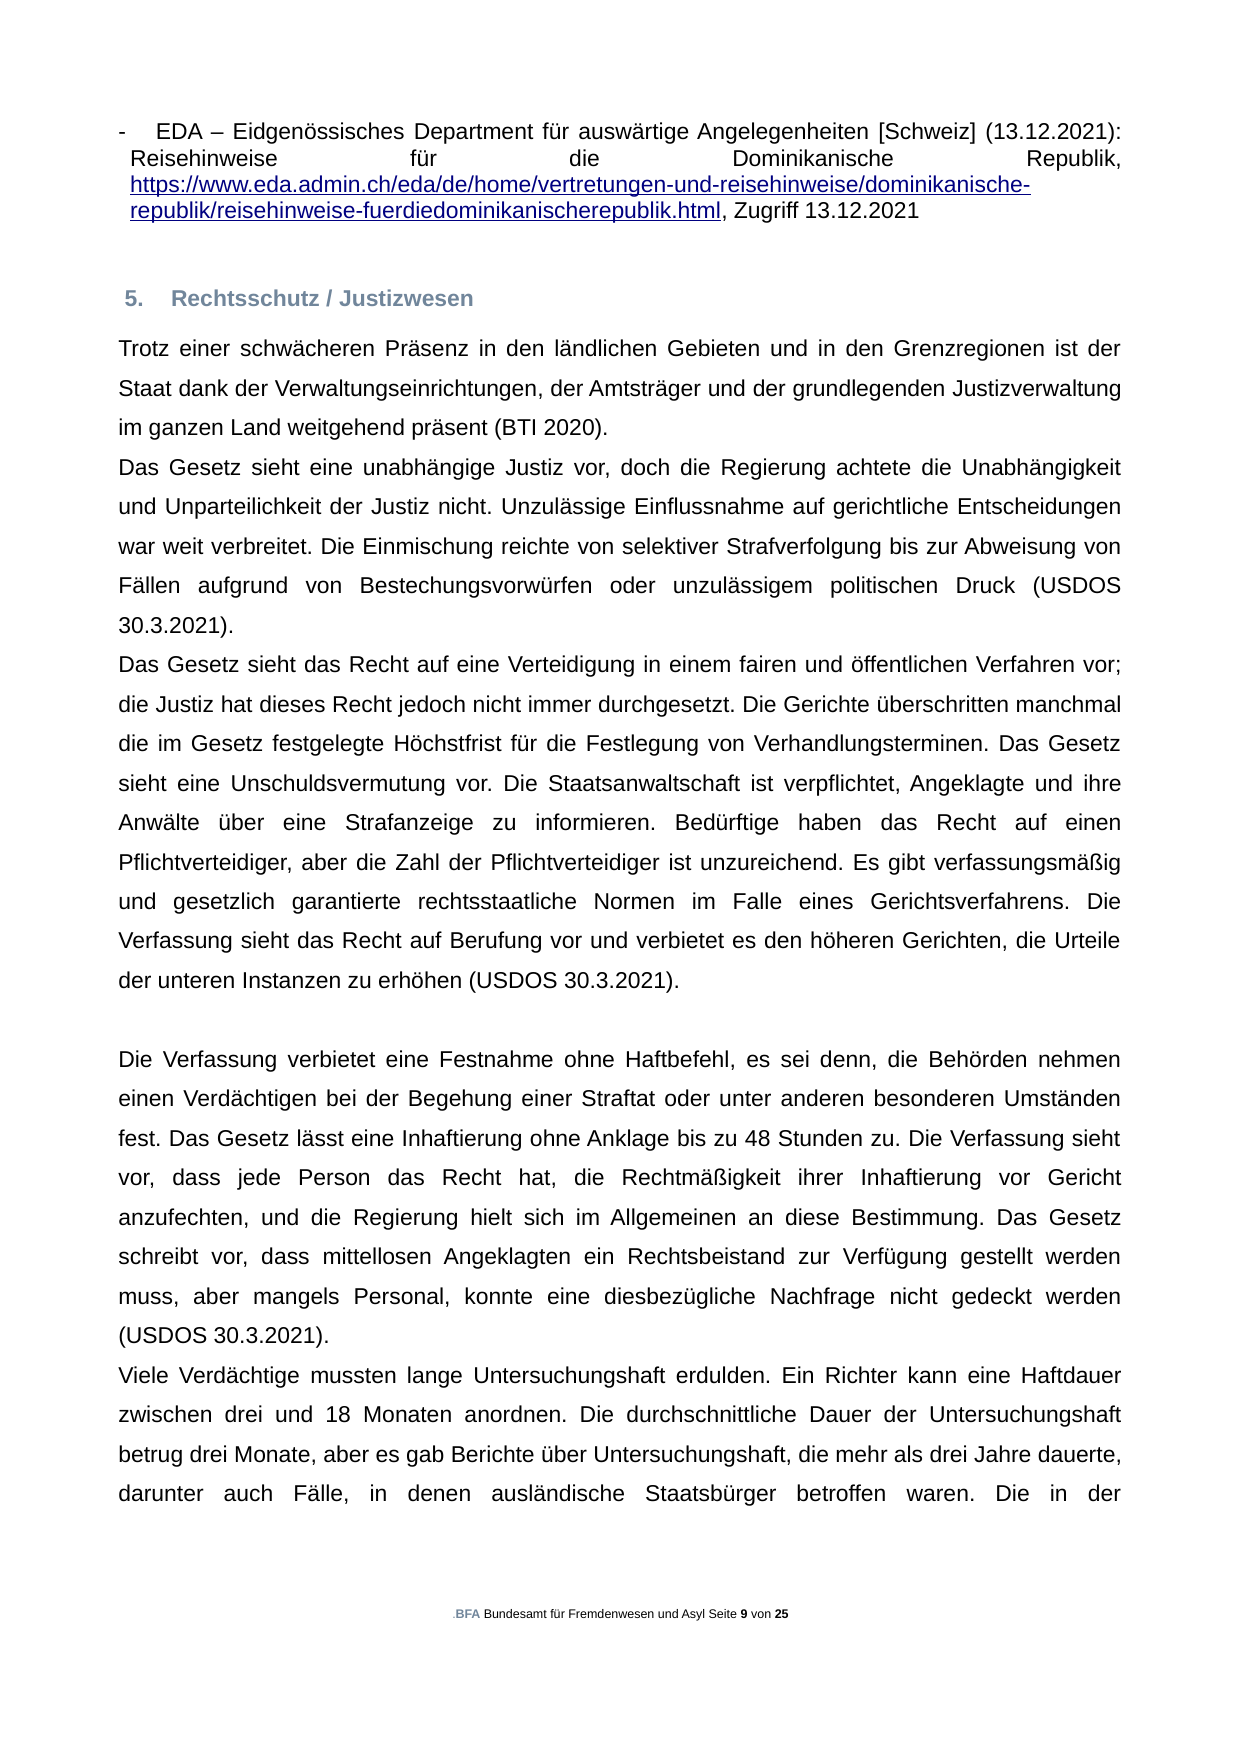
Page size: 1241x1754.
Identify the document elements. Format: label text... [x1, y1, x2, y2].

text Die Verfassung verbietet eine Festnahme ohne Haftbefehl, es sei denn, die Behörden nehmen einen Verdächtigen bei der Begehung einer Straftat oder unter anderen besonderen Umständen fest. Das Gesetz lässt eine Inhaftierung ohne Anklage bis zu 48 Stunden zu. Die Verfassung sieht vor, dass jede Person das Recht hat, die Rechtmäßigkeit ihrer Inhaftierung vor Gericht anzufechten, und die Regierung hielt sich im Allgemeinen an diese Bestimmung. Das Gesetz schreibt vor, dass mittellosen Angeklagten ein Rechtsbeistand zur Verfügung gestellt werden muss, aber mangels Personal, konnte eine diesbezügliche Nachfrage nicht gedeckt werden (USDOS 30.3.2021). [118, 1046, 1122, 1349]
text Das Gesetz sieht das Recht auf eine Verteidigung in einem fairen und öffentlichen Verfahren vor; die Justiz hat dieses Recht jedoch nicht immer durchgesetzt. Die Gerichte überschritten manchmal die im Gesetz festgelegte Höchstfrist für die Festlegung von Verhandlungsterminen. Das Gesetz sieht eine Unschuldsvermutung vor. Die Staatsanwaltschaft ist verpflichtet, Angeklagte und ihre Anwälte über eine Strafanzeige zu informieren. Bedürftige haben das Recht auf einen Pflichtverteidiger, aber die Zahl der Pflichtverteidiger ist unzureichend. Es gibt verfassungsmäßig und gesetzlich garantierte rechtsstaatliche Normen im Falle eines Gerichtsverfahrens. Die Verfassung sieht das Recht auf Berufung vor und verbietet es den höheren Gerichten, die Urteile der unteren Instanzen zu erhöhen (USDOS 30.3.2021). [118, 651, 1122, 993]
subtitle Rechtsschutz / Justizwesen [118, 285, 1112, 312]
text Trotz einer schwächeren Präsenz in den ländlichen Gebieten und in den Grenzregionen ist der Staat dank der Verwaltungseinrichtungen, der Amtsträger und der grundlegenden Justizverwaltung im ganzen Land weitgehend präsent (BTI 2020). [118, 335, 1122, 441]
text Viele Verdächtige mussten lange Untersuchungshaft erdulden. Ein Richter kann eine Haftdauer zwischen drei und 18 Monaten anordnen. Die durchschnittliche Dauer der Untersuchungshaft betrug drei Monate, aber es gab Berichte über Untersuchungshaft, die mehr als drei Jahre dauerte, darunter auch Fälle, in denen ausländische Staatsbürger betroffen waren. Die in der [118, 1362, 1122, 1507]
text Das Gesetz sieht eine unabhängige Justiz vor, doch die Regierung achtete die Unabhängigkeit und Unparteilichkeit der Justiz nicht. Unzulässige Einflussnahme auf gerichtliche Entscheidungen war weit verbreitet. Die Einmischung reichte von selektiver Strafverfolgung bis zur Abweisung von Fällen aufgrund von Bestechungsvorwürfen oder unzulässigem politischen Druck (USDOS 30.3.2021). [118, 454, 1122, 638]
list EDA – Eidgenössisches Department für auswärtige Angelegenheiten [Schweiz] (13.12.2021): Reisehinweise für die Dominikanische Republik, https://www.eda.admin.ch/eda/de/home/vertretungen-und-reisehinweise/dominikanische-republik/reisehinweise-fuerdiedominikanischerepublik.html, Zugriff 13.12.2021 [118, 118, 1122, 223]
